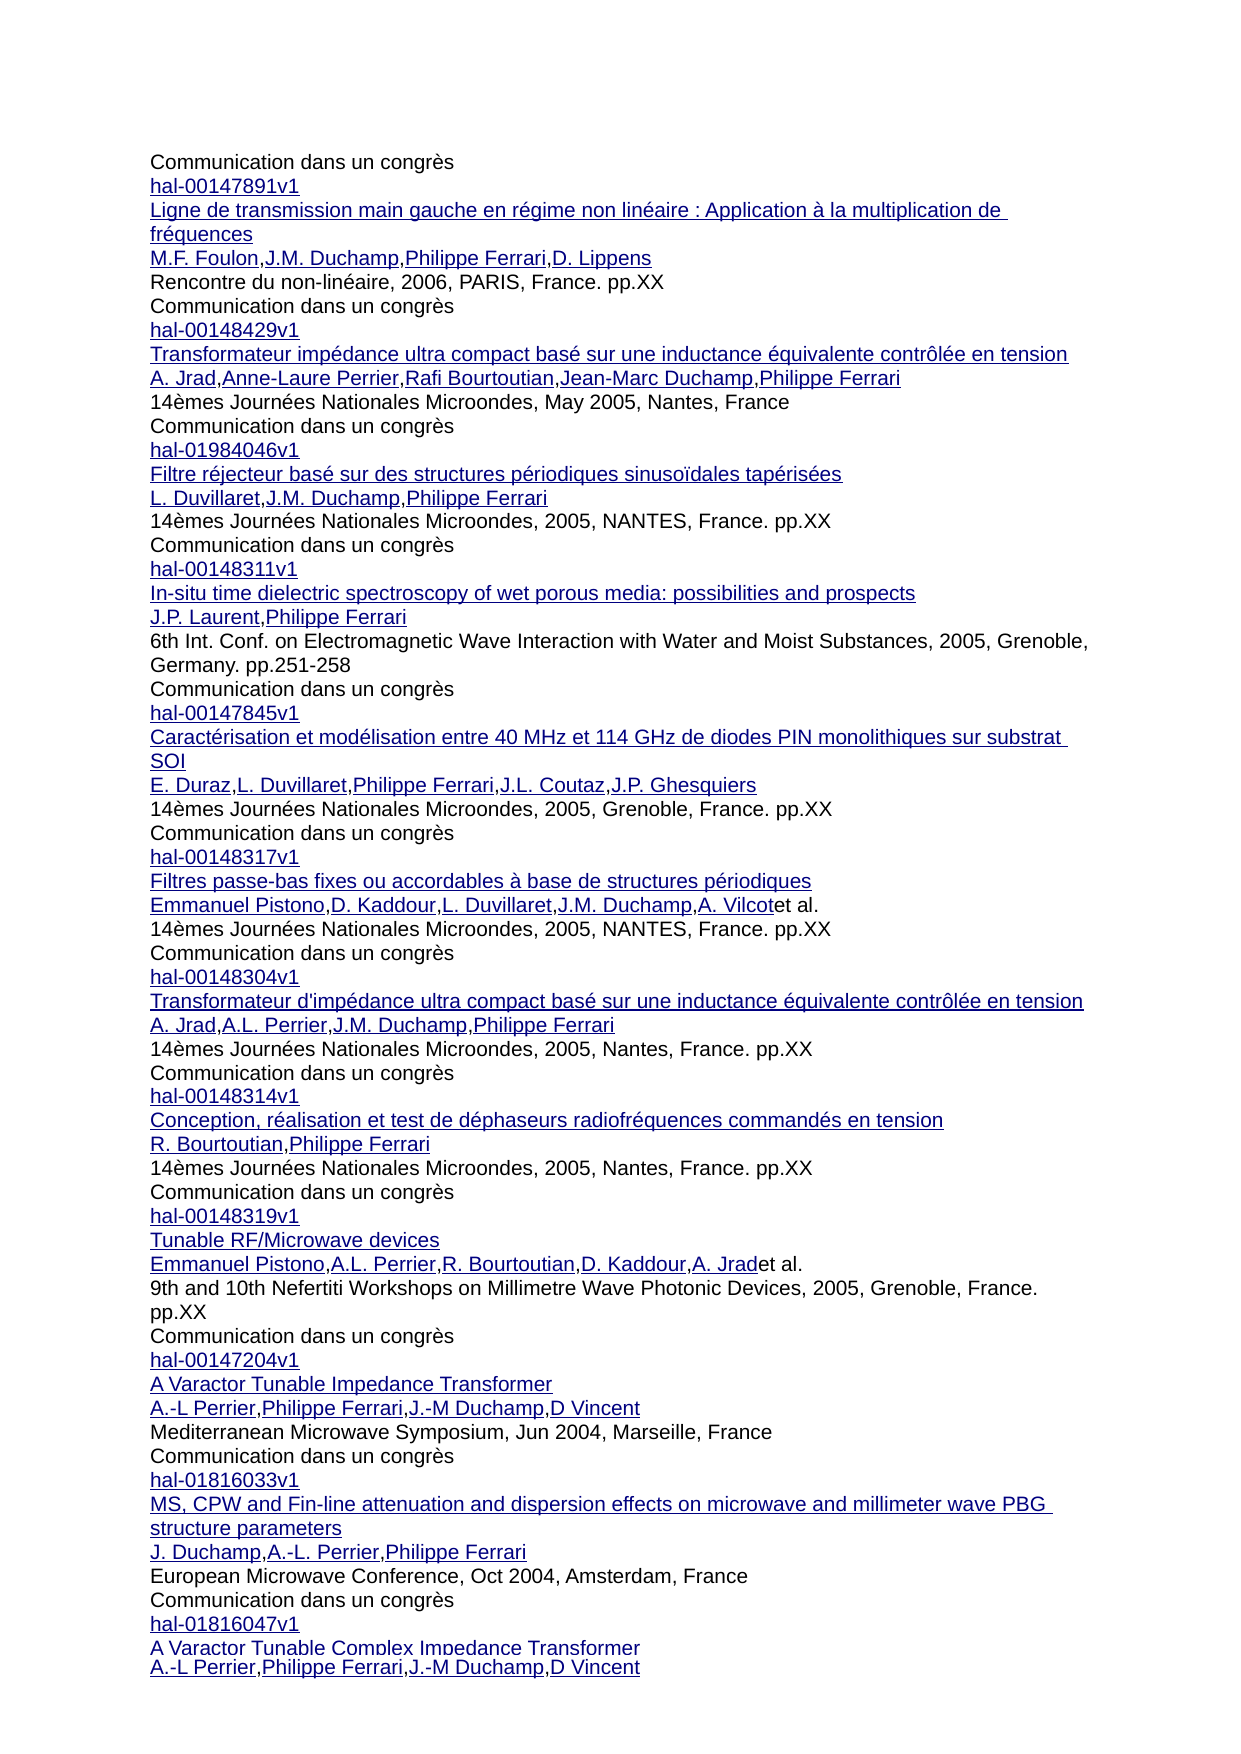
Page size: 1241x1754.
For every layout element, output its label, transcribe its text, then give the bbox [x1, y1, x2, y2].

table_cell A Varactor Tunable Impedance Transformer A.-L Perrier,Philippe Ferrari,J.-M Duchamp,D Vincent Mediterranean Microwave Symposium, Jun 2004, Marseille, France Communication dans un congrès hal-01816033v1 [150, 1372, 1090, 1492]
table_cell Caractérisation et modélisation entre 40 MHz et 114 GHz de diodes PIN monolithiques sur substrat SOI E. Duraz,L. Duvillaret,Philippe Ferrari,J.L. Coutaz,J.P. Ghesquiers 14èmes Journées Nationales Microondes, 2005, Grenoble, France. pp.XX Communication dans un congrès hal-00148317v1 [150, 725, 1090, 869]
table_cell Transformateur impédance ultra compact basé sur une inductance équivalente contrôlée en tension A. Jrad,Anne-Laure Perrier,Rafi Bourtoutian,Jean-Marc Duchamp,Philippe Ferrari 14èmes Journées Nationales Microondes, May 2005, Nantes, France Communication dans un congrès hal-01984046v1 [150, 342, 1090, 461]
table_cell Filtres passe-bas fixes ou accordables à base de structures périodiques Emmanuel Pistono,D. Kaddour,L. Duvillaret,J.M. Duchamp,A. Vilcotet al. 14èmes Journées Nationales Microondes, 2005, NANTES, France. pp.XX Communication dans un congrès hal-00148304v1 [150, 869, 1090, 988]
table_cell Tunable RF/Microwave devices Emmanuel Pistono,A.L. Perrier,R. Bourtoutian,D. Kaddour,A. Jradet al. 9th and 10th Nefertiti Workshops on Millimetre Wave Photonic Devices, 2005, Grenoble, France. pp.XX Communication dans un congrès hal-00147204v1 [150, 1228, 1090, 1372]
table_cell Transformateur d'impédance ultra compact basé sur une inductance équivalente contrôlée en tension A. Jrad,A.L. Perrier,J.M. Duchamp,Philippe Ferrari 14èmes Journées Nationales Microondes, 2005, Nantes, France. pp.XX Communication dans un congrès hal-00148314v1 [150, 989, 1090, 1108]
table_cell Conception, réalisation et test de déphaseurs radiofréquences commandés en tension R. Bourtoutian,Philippe Ferrari 14èmes Journées Nationales Microondes, 2005, Nantes, France. pp.XX Communication dans un congrès hal-00148319v1 [150, 1108, 1090, 1228]
table_cell MS, CPW and Fin-line attenuation and dispersion effects on microwave and millimeter wave PBG structure parameters J. Duchamp,A.-L. Perrier,Philippe Ferrari European Microwave Conference, Oct 2004, Amsterdam, France Communication dans un congrès hal-01816047v1 [150, 1492, 1090, 1635]
table_cell In-situ time dielectric spectroscopy of wet porous media: possibilities and prospects J.P. Laurent,Philippe Ferrari 6th Int. Conf. on Electromagnetic Wave Interaction with Water and Moist Substances, 2005, Grenoble, Germany. pp.251-258 Communication dans un congrès hal-00147845v1 [150, 581, 1090, 725]
table_cell Filtre réjecteur basé sur des structures périodiques sinusoïdales tapérisées L. Duvillaret,J.M. Duchamp,Philippe Ferrari 14èmes Journées Nationales Microondes, 2005, NANTES, France. pp.XX Communication dans un congrès hal-00148311v1 [150, 461, 1090, 581]
table_cell Ligne de transmission main gauche en régime non linéaire : Application à la multiplication de fréquences M.F. Foulon,J.M. Duchamp,Philippe Ferrari,D. Lippens Rencontre du non-linéaire, 2006, PARIS, France. pp.XX Communication dans un congrès hal-00148429v1 [150, 198, 1090, 342]
table_cell Communication dans un congrès hal-00147891v1 [150, 150, 1090, 198]
table_cell A Varactor Tunable Complex Impedance Transformer A.-L Perrier,Philippe Ferrari,J.-M Duchamp,D Vincent [150, 1635, 1090, 1679]
